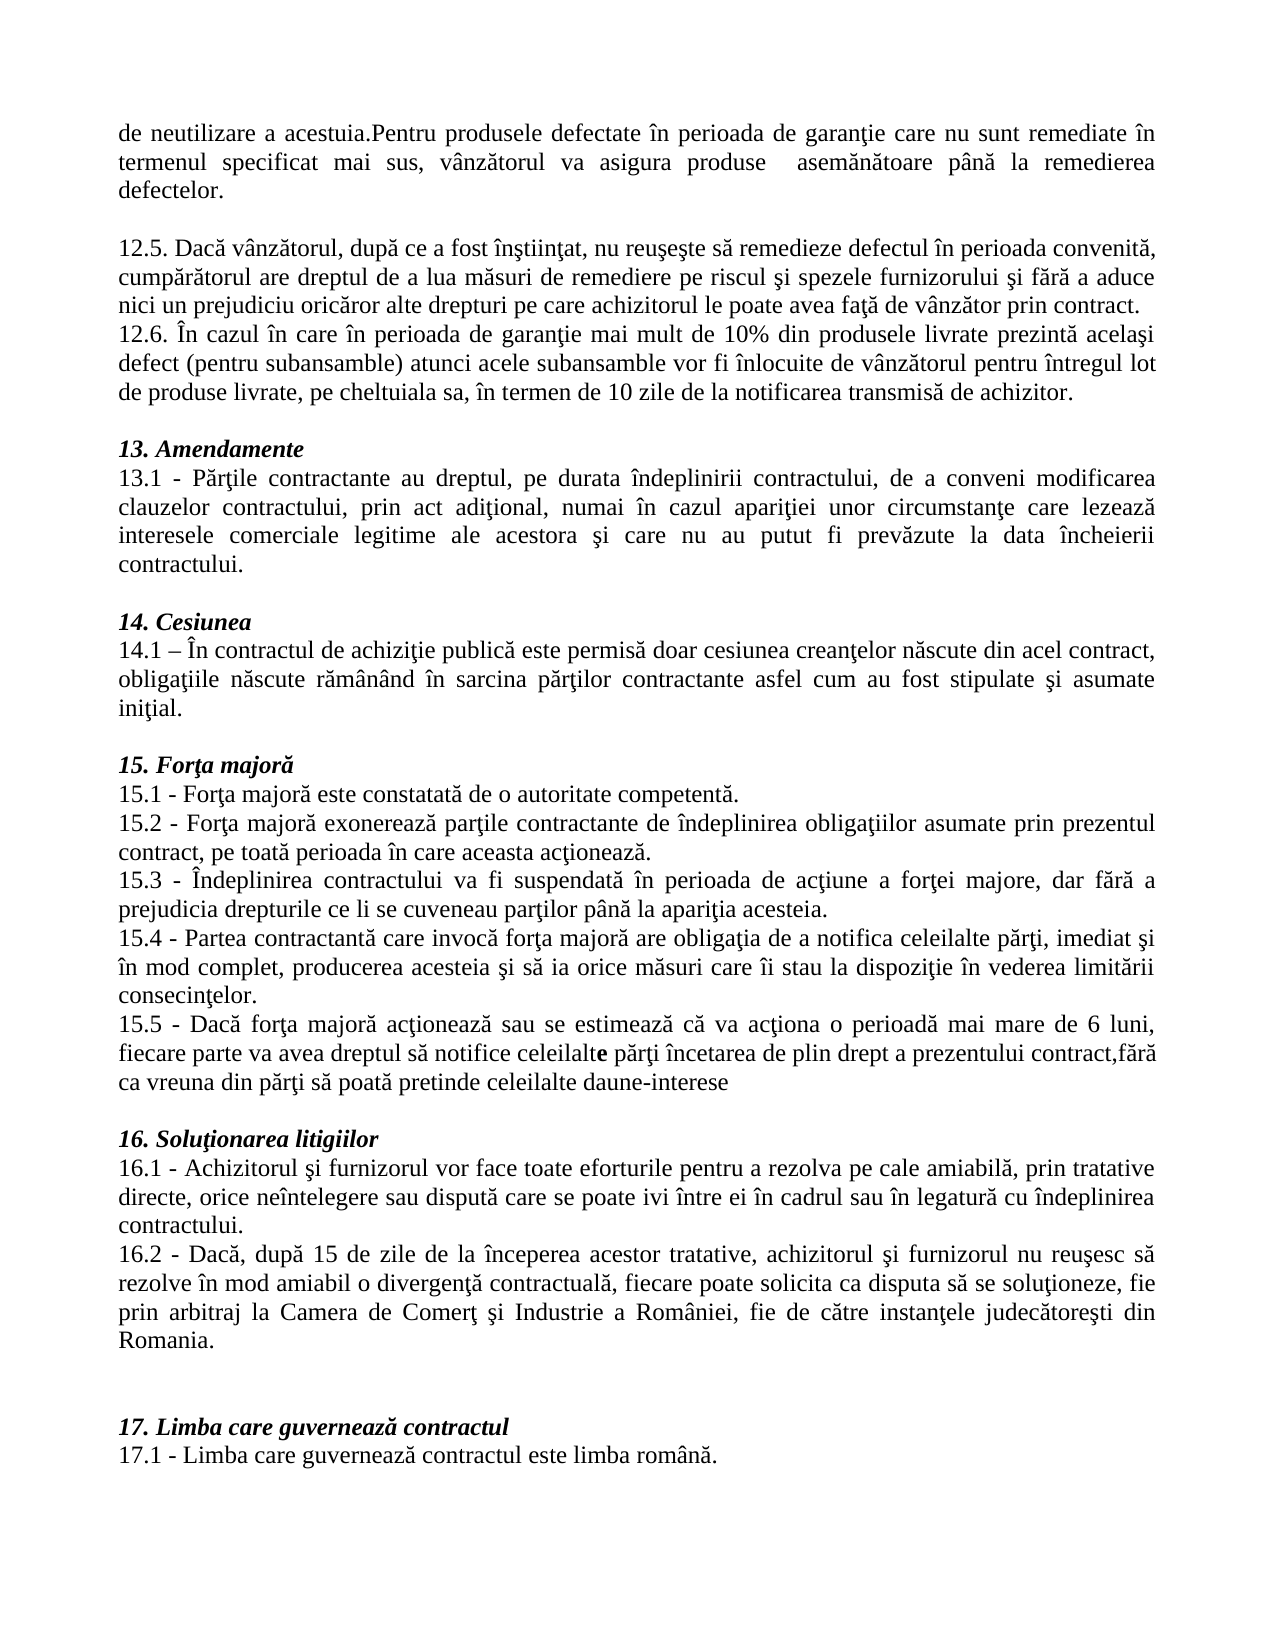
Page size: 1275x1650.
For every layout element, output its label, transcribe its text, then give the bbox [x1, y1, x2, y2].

text 13.1 - Părţile contractante au dreptul, pe durata îndeplinirii contractului, de a conveni modificarea clauzelor contractului, prin act adiţional, numai în cazul apariţiei unor circumstanţe care lezează interesele comerciale legitime ale acestora şi care nu au putut fi prevăzute la data încheierii contractului. [118, 463, 1157, 578]
text 15.4 - Partea contractantă care invocă forţa majoră are obligaţia de a notifica celeilalte părţi, imediat şi în mod complet, producerea acesteia şi să ia orice măsuri care îi stau la dispoziţie în vederea limitării consecinţelor. [118, 923, 1157, 1009]
text 14. Cesiunea [118, 607, 1157, 636]
text 12.6. În cazul în care în perioada de garanţie mai mult de 10% din produsele livrate prezintă acelaşi defect (pentru subansamble) atunci acele subansamble vor fi înlocuite de vânzătorul pentru întregul lot de produse livrate, pe cheltuiala sa, în termen de 10 zile de la notificarea transmisă de achizitor. [118, 319, 1157, 406]
text 16.1 - Achizitorul şi furnizorul vor face toate eforturile pentru a rezolva pe cale amiabilă, prin tratative directe, orice neîntelegere sau dispută care se poate ivi între ei în cadrul sau în legatură cu îndeplinirea contractului. [118, 1153, 1157, 1239]
text 15.3 - Îndeplinirea contractului va fi suspendată în perioada de acţiune a forţei majore, dar fără a prejudicia drepturile ce li se cuveneau parţilor până la apariţia acesteia. [118, 866, 1157, 923]
text 13. Amendamente [118, 434, 1157, 463]
text 12.5. Dacă vânzătorul, după ce a fost înştiinţat, nu reuşeşte să remedieze defectul în perioada convenită, cumpărătorul are dreptul de a lua măsuri de remediere pe riscul şi spezele furnizorului şi fără a aduce nici un prejudiciu oricăror alte drepturi pe care achizitorul le poate avea faţă de vânzător prin contract. [118, 233, 1157, 319]
text 16. Soluţionarea litigiilor [118, 1124, 1157, 1153]
text 17.1 - Limba care guvernează contractul este limba română. [118, 1441, 1157, 1469]
text 14.1 – În contractul de achiziţie publică este permisă doar cesiunea creanţelor născute din acel contract, obligaţiile născute rămânând în sarcina părţilor contractante asfel cum au fost stipulate şi asumate iniţial. [118, 636, 1157, 722]
text 15. Forţa majoră [118, 751, 1157, 779]
text 17. Limba care guvernează contractul [118, 1412, 1157, 1441]
text de neutilizare a acestuia.Pentru produsele defectate în perioada de garanţie care nu sunt remediate în termenul specificat mai sus, vânzătorul va asigura produse asemănătoare până la remedierea defectelor. [118, 118, 1157, 204]
text 16.2 - Dacă, după 15 de zile de la începerea acestor tratative, achizitorul şi furnizorul nu reuşesc să rezolve în mod amiabil o divergenţă contractuală, fiecare poate solicita ca disputa să se soluţioneze, fie prin arbitraj la Camera de Comerţ şi Industrie a României, fie de către instanţele judecătoreşti din Romania. [118, 1239, 1157, 1354]
text 15.5 - Dacă forţa majoră acţionează sau se estimează că va acţiona o perioadă mai mare de 6 luni, fiecare parte va avea dreptul să notifice celeilalte părţi încetarea de plin drept a prezentului contract,fără ca vreuna din părţi să poată pretinde celeilalte daune-interese [118, 1009, 1157, 1096]
text 15.2 - Forţa majoră exonerează parţile contractante de îndeplinirea obligaţiilor asumate prin prezentul contract, pe toată perioada în care aceasta acţionează. [118, 808, 1157, 866]
text 15.1 - Forţa majoră este constatată de o autoritate competentă. [118, 779, 1157, 808]
